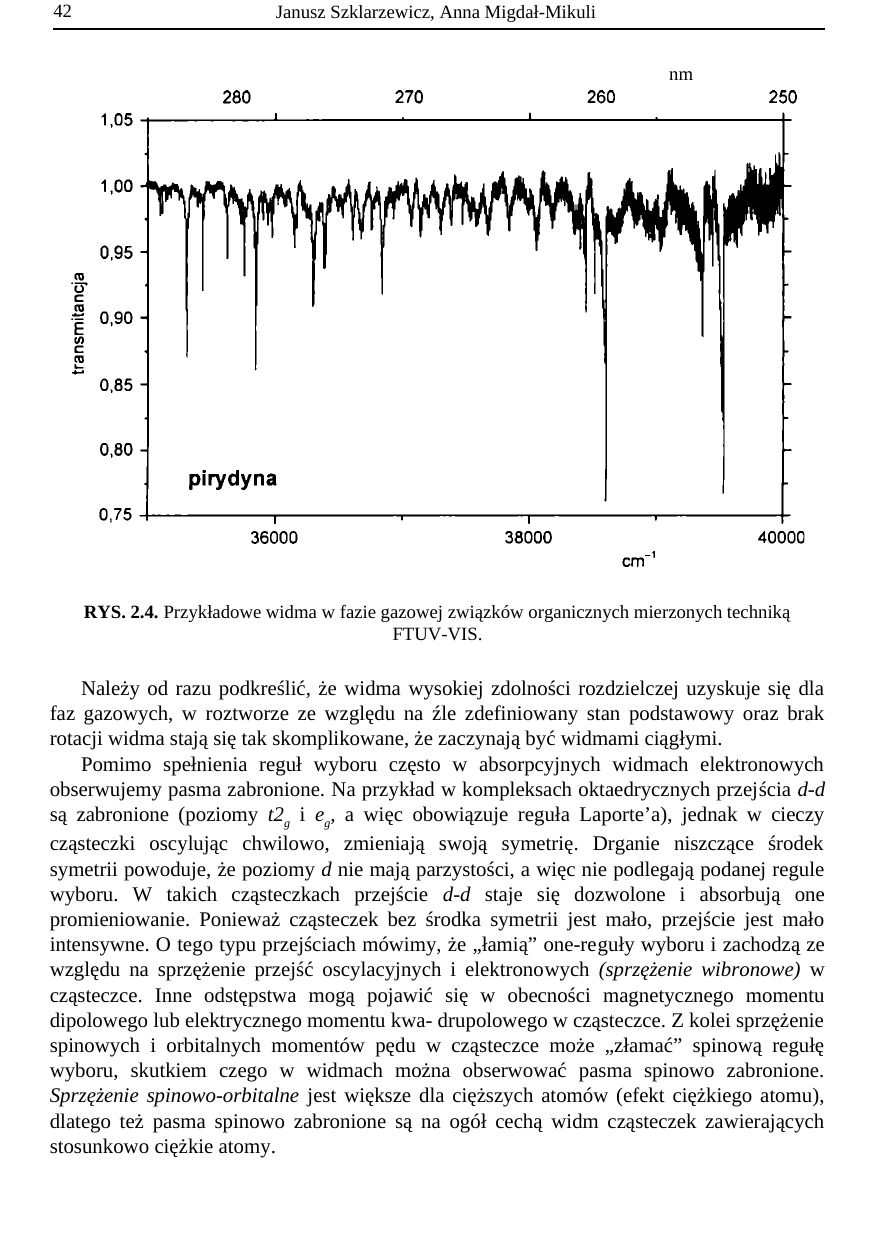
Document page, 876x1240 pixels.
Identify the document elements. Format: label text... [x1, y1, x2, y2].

text Pomimo spełnienia reguł wyboru często w absorpcyjnych widmach elektronowych obserwujemy pasma zabronione. Na przykład w kompleksach oktaedrycznych przej­ścia d-d są zabronione (poziomy t2g i eg, a więc obowiązuje reguła Laporte’a), jednak w cieczy cząsteczki oscylując chwilowo, zmieniają swoją symetrię. Drganie niszczące środek symetrii powoduje, że poziomy d nie mają parzystości, a więc nie podlegają podanej regule wyboru. W takich cząsteczkach przejście d-d staje się dozwolone i absorbują one promieniowanie. Ponieważ cząsteczek bez środka symetrii jest mało, przejście jest mało intensywne. O tego typu przejściach mówimy, że „łamią” one-re­guły wyboru i zachodzą ze względu na sprzężenie przejść oscylacyjnych i elektrono­wych (sprzężenie wibronowe) w cząsteczce. Inne odstępstwa mogą pojawić się w obecności magnetycznego momentu dipolowego lub elektrycznego momentu kwa- drupolowego w cząsteczce. Z kolei sprzężenie spinowych i orbitalnych momentów pędu w cząsteczce może „złamać” spinową regułę wyboru, skutkiem czego w widmach można obserwować pasma spinowo zabronione. Sprzężenie spinowo-orbitalne jest większe dla cięższych atomów (efekt ciężkiego atomu), dlatego też pasma spinowo zabronione są na ogół cechą widm cząsteczek zawierających stosunkowo ciężkie ato­my. [49, 751, 825, 1158]
text nm [669, 63, 697, 84]
text Należy od razu podkreślić, że widma wysokiej zdolności rozdzielczej uzyskuje się dla faz gazowych, w roztworze ze względu na źle zdefiniowany stan podstawowy oraz brak rotacji widma stają się tak skomplikowane, że zaczynają być widmami ciągłymi. [49, 676, 825, 750]
picture [71, 90, 805, 567]
text Janusz Szklarzewicz, Anna Migdał-Mikuli [276, 1, 602, 22]
text 42 [53, 0, 77, 22]
text RYS. 2.4. Przykładowe widma w fazie gazowej związków organicznych mierzonych techniką FTUV-VIS. [49, 601, 825, 642]
